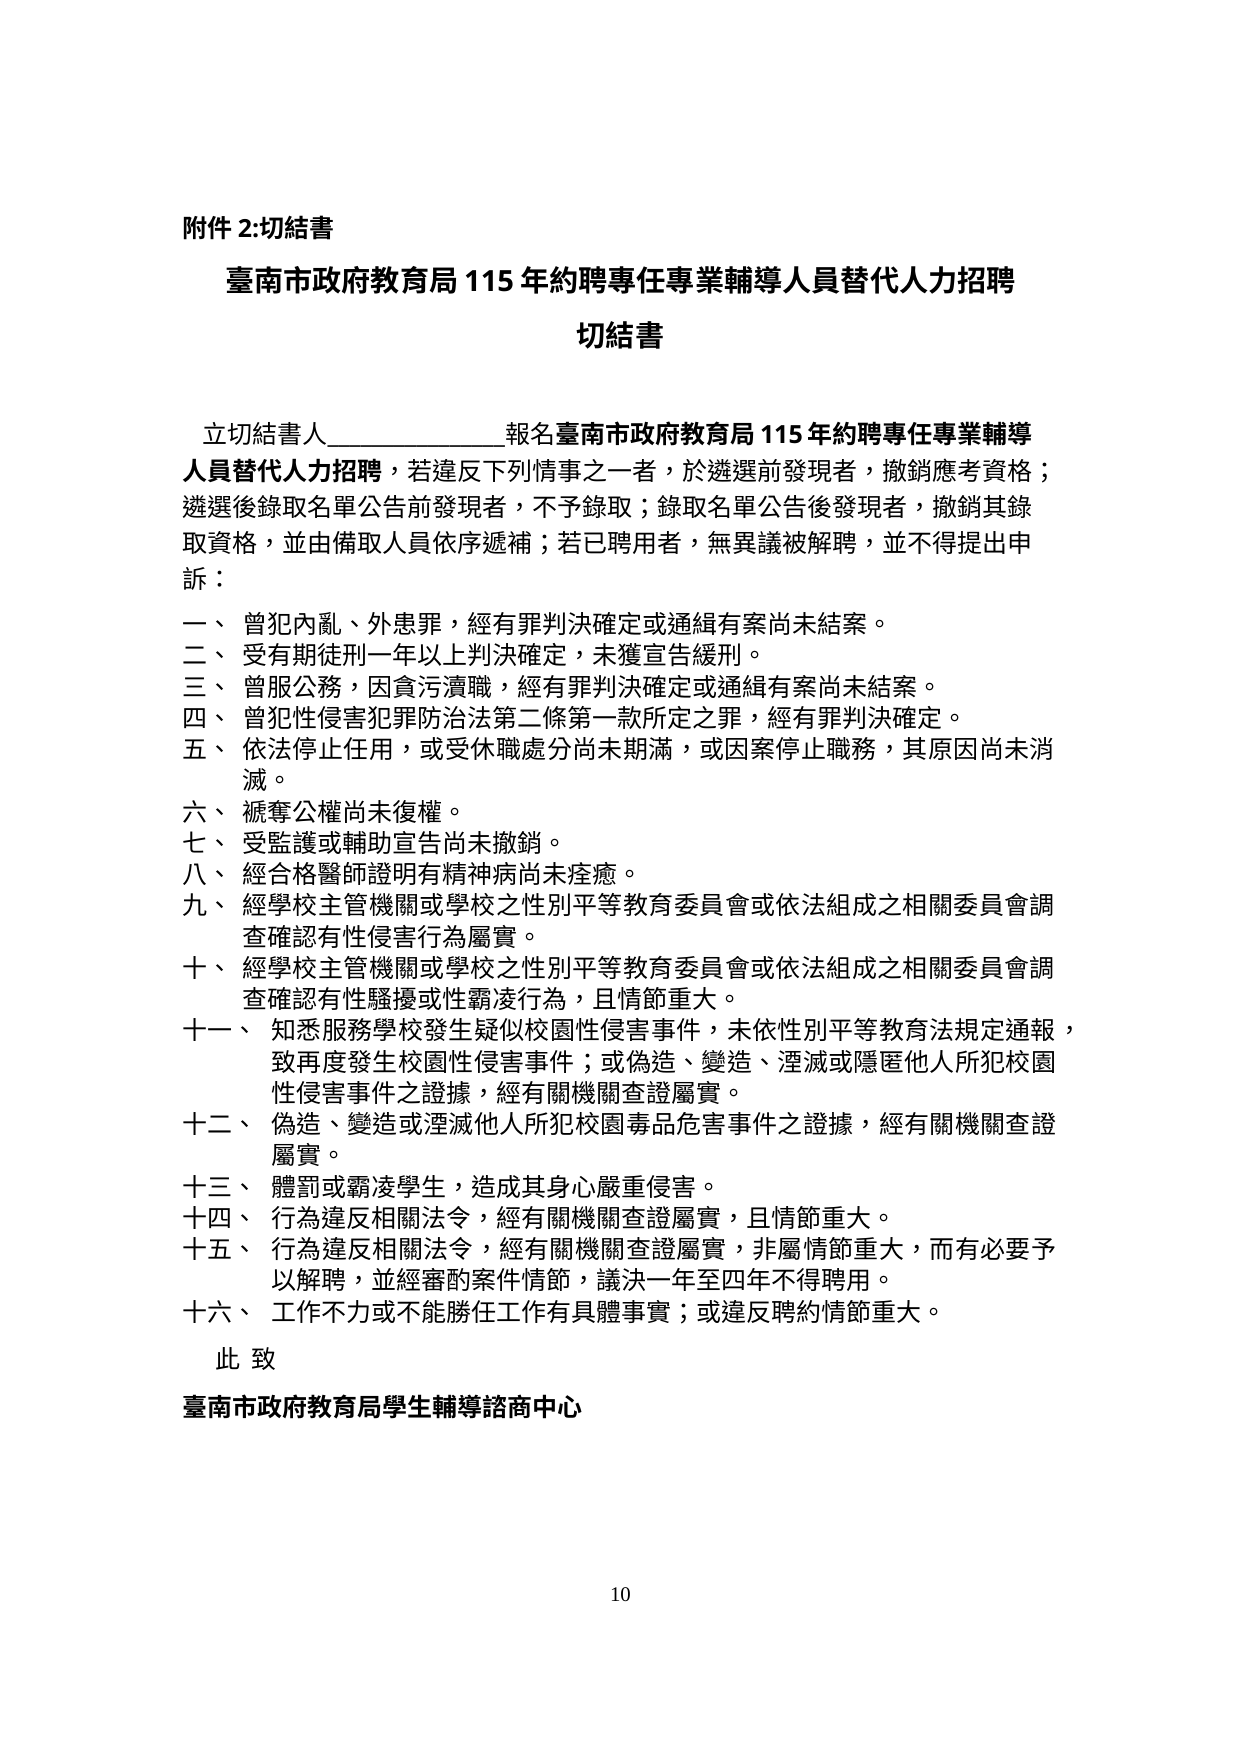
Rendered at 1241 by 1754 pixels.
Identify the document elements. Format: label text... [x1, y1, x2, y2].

text 切結書 [118, 247, 1122, 350]
list 行為違反相關法令，經有關機關查證屬實，非屬情節重大，而有必要予以解聘，並經審酌案件情節，議決一年至四年不得聘用。 [118, 1233, 1122, 1275]
list 受有期徒刑一年以上判決確定，未獲宣告緩刑。 [118, 640, 1122, 671]
subtitle 附件2:切結書 [118, 144, 1122, 193]
text 此 致 [725, 1275, 742, 1286]
list 偽造、變造或湮滅他人所犯校園毒品危害事件之證據，經有關機關查證屬實。 [118, 1108, 1122, 1171]
text 此 致 [350, 1307, 367, 1323]
text 此 致 [899, 1311, 918, 1323]
text 此 致 [118, 1275, 1122, 1323]
text 臺南市政府教育局115年約聘專任專業輔導人員替代人力招聘 [118, 193, 1122, 247]
text 臺南市政府教育局學生輔導諮商中心 [118, 1323, 1122, 1488]
list 經學校主管機關或學校之性別平等教育委員會或依法組成之相關委員會調查確認有性騷擾或性霸凌行為，且情節重大。 [118, 952, 1122, 1015]
text 此 致 [449, 1275, 456, 1288]
list 經學校主管機關或學校之性別平等教育委員會或依法組成之相關委員會調查確認有性侵害行為屬實。 [118, 890, 1122, 952]
text 立切結書人________________報名臺南市政府教育局115年約聘專任專業輔導人員替代人力招聘，若違反下列情事之一者，於遴選前發現者，撤銷應考資格；遴選後錄取名單公告前發現者，不予錄取；錄取名單公告後發現者，撤銷其錄取資格，並由備取人員依序遞補；若已聘用者，無異議被解聘，並不得提出申訴： [118, 350, 1122, 544]
list 知悉服務學校發生疑似校園性侵害事件，未依性別平等教育法規定通報，致再度發生校園性侵害事件；或偽造、變造、湮滅或隱匿他人所犯校園性侵害事件之證據，經有關機關查證屬實。 [118, 1015, 1122, 1108]
list 經合格醫師證明有精神病尚未痊癒。 [118, 858, 1122, 890]
list 曾犯性侵害犯罪防治法第二條第一款所定之罪，經有罪判決確定。 [118, 702, 1122, 733]
text 此 致 [749, 1310, 758, 1323]
list 體罰或霸凌學生，造成其身心嚴重侵害。 [118, 1171, 1122, 1202]
list 受監護或輔助宣告尚未撤銷。 [118, 827, 1122, 858]
list 依法停止任用，或受休職處分尚未期滿，或因案停止職務，其原因尚未消滅。 [118, 733, 1122, 796]
list 褫奪公權尚未復權。 [118, 796, 1122, 827]
list 行為違反相關法令，經有關機關查證屬實，且情節重大。 [118, 1202, 1122, 1233]
text 此 致 [552, 1318, 565, 1323]
list 曾犯內亂、外患罪，經有罪判決確定或通緝有案尚未結案。 [118, 544, 1122, 640]
list 曾服公務，因貪污瀆職，經有罪判決確定或通緝有案尚未結案。 [118, 671, 1122, 702]
